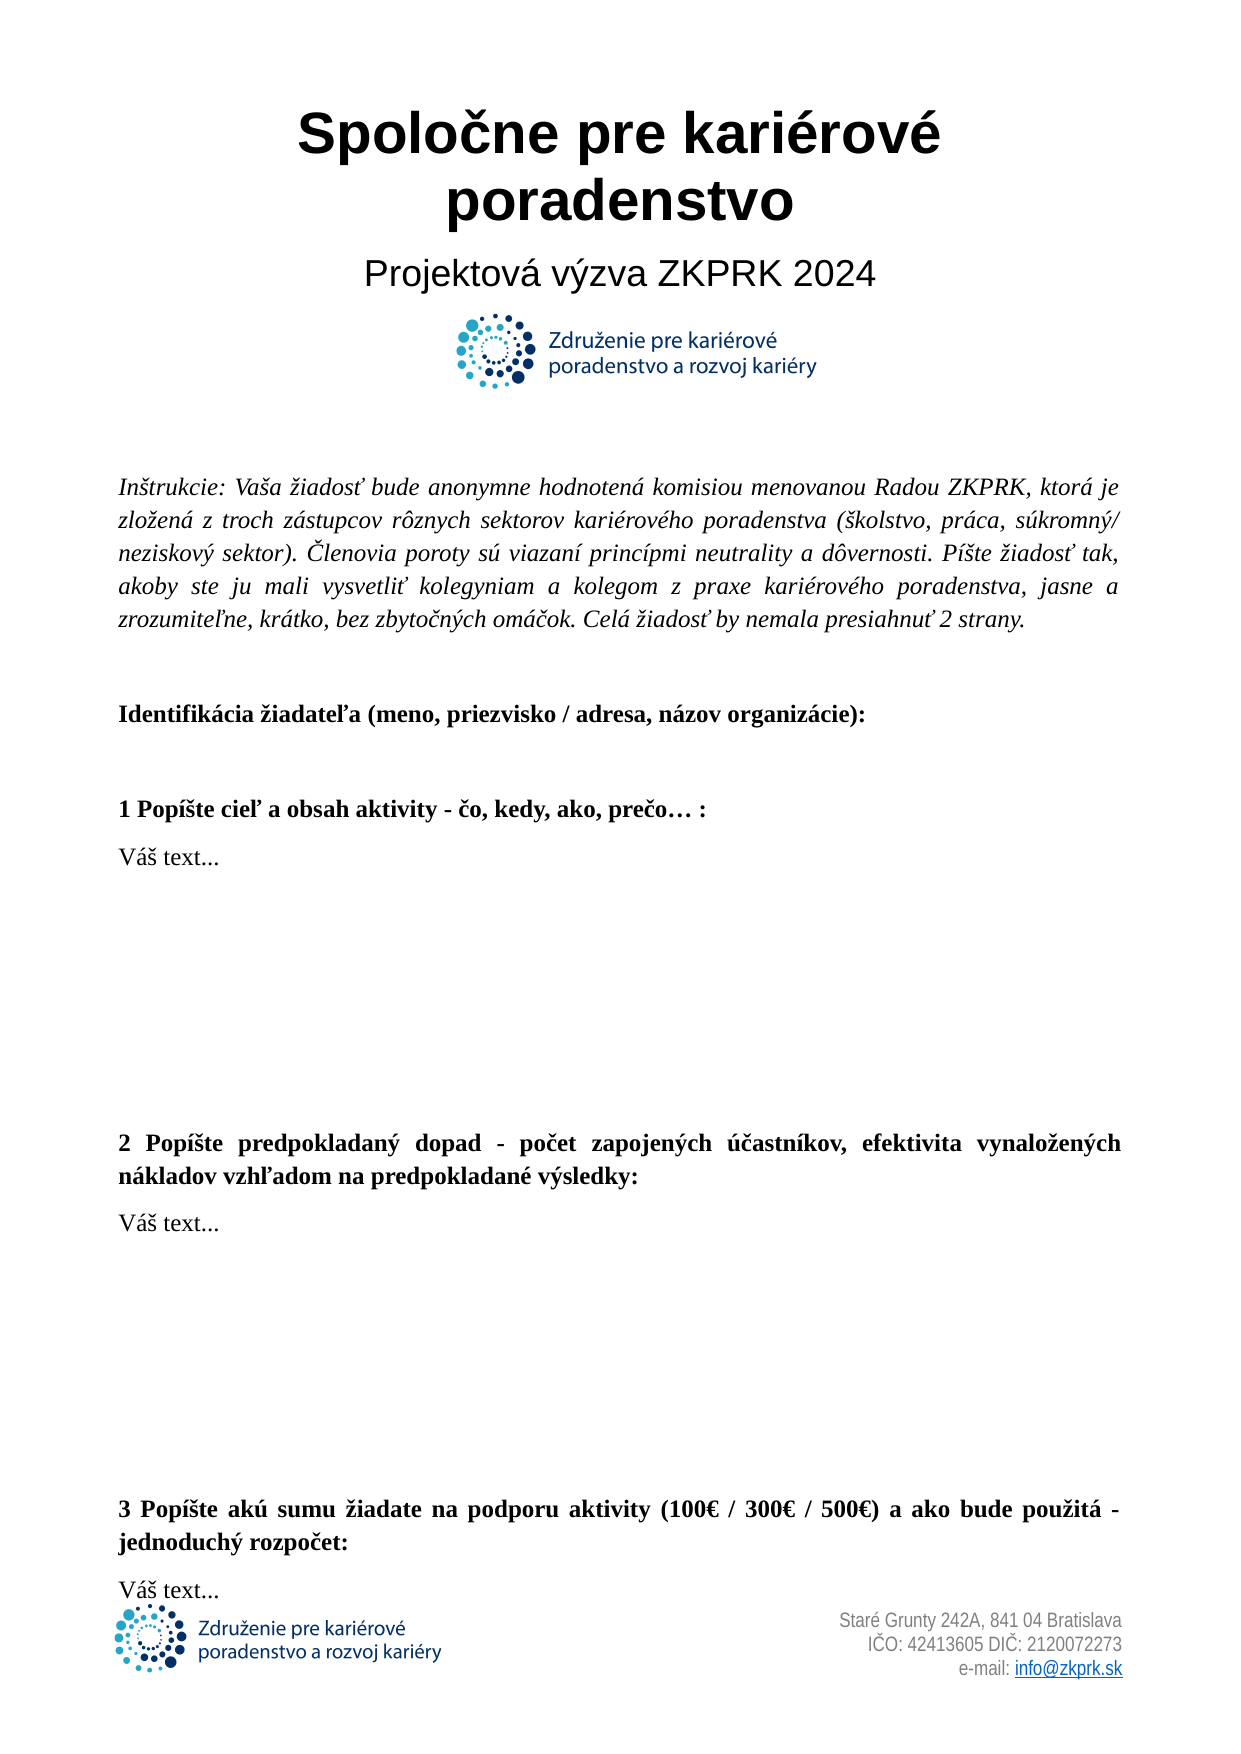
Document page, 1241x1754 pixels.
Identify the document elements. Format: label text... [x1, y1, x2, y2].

text Projektová výzva ZKPRK 2024 [118, 252, 1122, 295]
text 1 Popíšte cieľ a obsah aktivity - čo, kedy, ako, prečo… : [118, 794, 1122, 823]
text 2 Popíšte predpokladaný dopad - počet zapojených účastníkov, efektivita vynaložených nákladov vzhľadom na predpokladané výsledky: [118, 1128, 1122, 1189]
text Váš text... [118, 842, 1122, 871]
text 3 Popíšte akú sumu žiadate na podporu aktivity (100€ / 300€ / 500€) a ako bude použitá - jednoduchý rozpočet: [118, 1494, 1122, 1556]
text Váš text... [118, 1575, 1122, 1603]
text Identifikácia žiadateľa (meno, priezvisko / adresa, názov organizácie): [118, 699, 1122, 728]
text Inštrukcie: Vaša žiadosť bude anonymne hodnotená komisiou menovanou Radou ZKPRK, ktorá je zložená z troch zástupcov rôznych sektorov kariérového poradenstva (školstvo, práca, súkromný/ neziskový sektor). Členovia poroty sú viazaní princípmi neutrality a dôvernosti. Píšte žiadosť tak, akoby ste ju mali vysvetliť kolegyniam a kolegom z praxe kariérového poradenstva, jasne a zrozumiteľne, krátko, bez zbytočných omáčok. Celá žiadosť by nemala presiahnuť 2 strany. [118, 472, 1122, 633]
text Váš text... [118, 1208, 1122, 1237]
text Spoločne pre kariérové poradenstvo [118, 99, 1122, 233]
